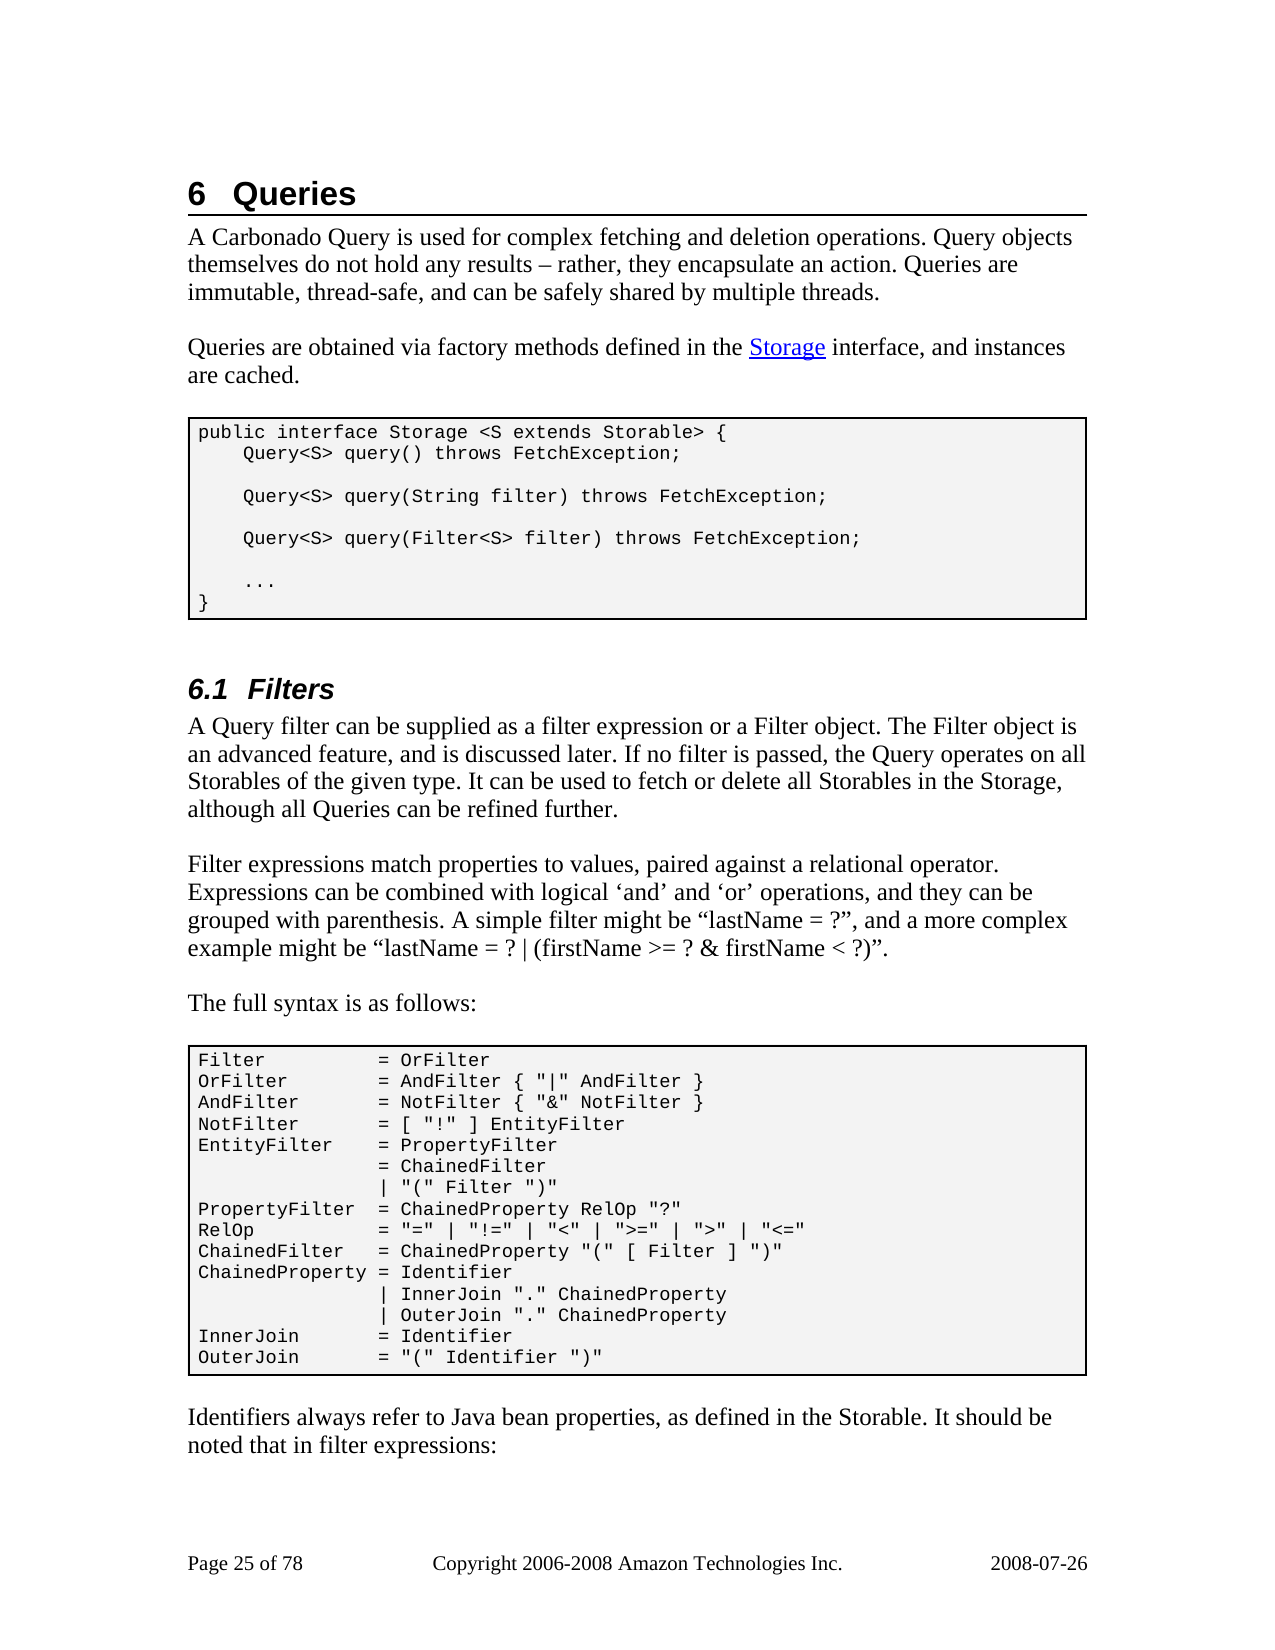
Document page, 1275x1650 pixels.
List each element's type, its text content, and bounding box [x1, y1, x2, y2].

text Identifiers always refer to Java bean properties, as defined in the Storable. It should be noted that in filter expressions: [187, 1403, 1087, 1459]
text AndFilter = NotFilter { "&" NotFilter } [190, 1087, 1085, 1108]
text Filter expressions match properties to values, paired against a relational operator. Expressions can be combined with logical ‘and’ and ‘or’ operations, and they can be grouped with parenthesis. A simple filter might be “lastName = ?”, and a more complex example might be “lastName = ? | (firstName >= ? & firstName < ?)”. [187, 851, 1087, 961]
text NotFilter = [ "!" ] EntityFilter [190, 1108, 1085, 1129]
text EntityFilter = PropertyFilter [190, 1129, 1085, 1151]
text = ChainedFilter [190, 1151, 1085, 1172]
text OrFilter = AndFilter { "|" AndFilter } [190, 1066, 1085, 1087]
text | OuterJoin "." ChainedProperty [190, 1299, 1085, 1321]
text } [190, 587, 1085, 618]
text The full syntax is as follows: [187, 989, 1087, 1017]
text InnerJoin = Identifier [190, 1321, 1085, 1342]
text RelOp = "=" | "!=" | "<" | ">=" | ">" | "<=" [190, 1214, 1085, 1236]
text public interface Storage <S extends Storable> { [190, 419, 1085, 438]
text OuterJoin = "(" Identifier ")" [190, 1342, 1085, 1374]
text Query<S> query(Filter<S> filter) throws FetchException; [190, 523, 1085, 544]
text PropertyFilter = ChainedProperty RelOp "?" [190, 1193, 1085, 1214]
text Query<S> query() throws FetchException; [190, 438, 1085, 459]
subtitle Queries [187, 175, 1087, 216]
text ChainedFilter = ChainedProperty "(" [ Filter ] ")" [190, 1236, 1085, 1257]
text Query<S> query(String filter) throws FetchException; [190, 480, 1085, 502]
subtitle Filters [187, 673, 1087, 706]
text ... [190, 565, 1085, 587]
text ChainedProperty = Identifier [190, 1257, 1085, 1278]
text A Query filter can be supplied as a filter expression or a Filter object. The Filter object is an advanced feature, and is discussed later. If no filter is passed, the Query operates on all Storables of the given type. It can be used to fetch or delete all Storables in the Storage, although all Queries can be refined further. [187, 712, 1087, 823]
text A Carbonado Query is used for complex fetching and deletion operations. Query objects themselves do not hold any results – rather, they encapsulate an action. Queries are immutable, thread-safe, and can be safely shared by multiple threads. [187, 223, 1087, 306]
text Filter = OrFilter [190, 1047, 1085, 1066]
text | "(" Filter ")" [190, 1172, 1085, 1193]
text | InnerJoin "." ChainedProperty [190, 1278, 1085, 1299]
text Queries are obtained via factory methods defined in the Storage interface, and instances are cached. [187, 333, 1087, 389]
